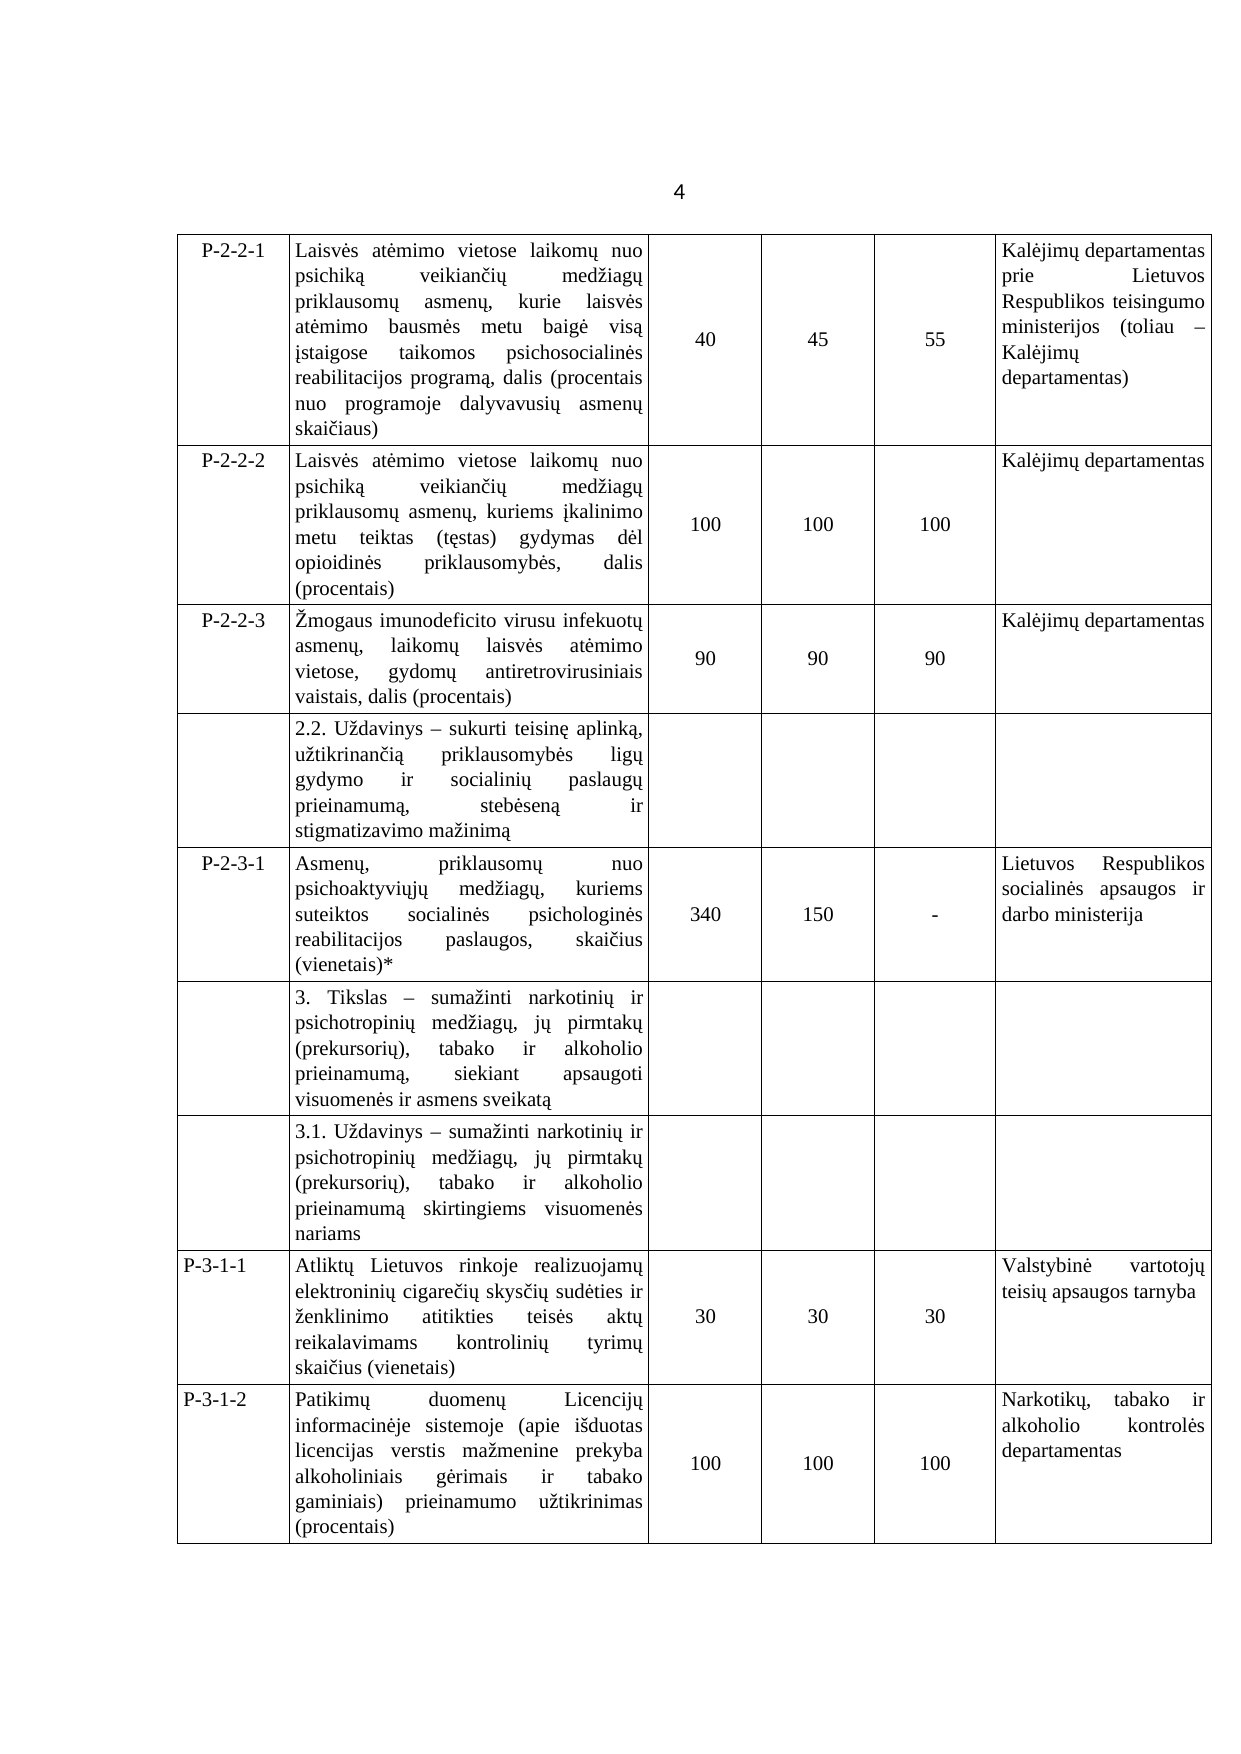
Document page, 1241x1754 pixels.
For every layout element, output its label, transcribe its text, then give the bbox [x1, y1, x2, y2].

table_cell [875, 714, 995, 847]
table_cell [762, 982, 874, 1115]
table_cell 150 [762, 848, 874, 981]
table_cell 90 [649, 605, 761, 712]
table_cell 340 [649, 848, 761, 981]
table_cell 3. Tikslas – sumažinti narkotinių ir psichotropinių medžiagų, jų pirmtakų (prekursorių), tabako ir alkoholio prieinamumą, siekiant apsaugoti visuomenės ir asmens sveikatą [290, 982, 648, 1115]
table_cell 55 [875, 235, 995, 444]
table_cell Kalėjimų departamentas prie Lietuvos Respublikos teisingumo ministerijos (toliau – Kalėjimų departamentas) [996, 235, 1211, 444]
table_cell Kalėjimų departamentas [996, 605, 1211, 712]
table_cell [649, 1116, 761, 1249]
table_cell [178, 714, 289, 847]
table_cell [875, 982, 995, 1115]
table_cell 45 [762, 235, 874, 444]
table_cell [178, 1116, 289, 1249]
table_cell P-2-2-1 [178, 235, 289, 444]
table_cell [762, 714, 874, 847]
table_cell 30 [762, 1251, 874, 1383]
table_cell Laisvės atėmimo vietose laikomų nuo psichiką veikiančių medžiagų priklausomų asmenų, kurie laisvės atėmimo bausmės metu baigė visą įstaigose taikomos psichosocialinės reabilitacijos programą, dalis (procentais nuo programoje dalyvavusių asmenų skaičiaus) [290, 235, 648, 444]
table_cell Žmogaus imunodeficito virusu infekuotų asmenų, laikomų laisvės atėmimo vietose, gydomų antiretrovirusiniais vaistais, dalis (procentais) [290, 605, 648, 712]
table_cell 40 [649, 235, 761, 444]
table_cell Lietuvos Respublikos socialinės apsaugos ir darbo ministerija [996, 848, 1211, 981]
table_cell P-2-2-2 [178, 446, 289, 604]
table_cell [762, 1116, 874, 1249]
table_cell 100 [875, 446, 995, 604]
table_cell 3.1. Uždavinys – sumažinti narkotinių ir psichotropinių medžiagų, jų pirmtakų (prekursorių), tabako ir alkoholio prieinamumą skirtingiems visuomenės nariams [290, 1116, 648, 1249]
table_cell [875, 1116, 995, 1249]
table_cell [996, 1116, 1211, 1249]
table_cell Asmenų, priklausomų nuo psichoaktyviųjų medžiagų, kuriems suteiktos socialinės psichologinės reabilitacijos paslaugos, skaičius (vienetais)* [290, 848, 648, 981]
table_cell Patikimų duomenų Licencijų informacinėje sistemoje (apie išduotas licencijas verstis mažmenine prekyba alkoholiniais gėrimais ir tabako gaminiais) prieinamumo užtikrinimas (procentais) [290, 1385, 648, 1543]
table_cell 90 [762, 605, 874, 712]
table_cell [649, 982, 761, 1115]
table_cell P-3-1-1 [178, 1251, 289, 1383]
table_cell 90 [875, 605, 995, 712]
table_cell 30 [875, 1251, 995, 1383]
table_cell 100 [762, 1385, 874, 1543]
table_cell - [875, 848, 995, 981]
table_cell 2.2. Uždavinys – sukurti teisinę aplinką, užtikrinančią priklausomybės ligų gydymo ir socialinių paslaugų prieinamumą, stebėseną ir stigmatizavimo mažinimą [290, 714, 648, 847]
table_cell Atliktų Lietuvos rinkoje realizuojamų elektroninių cigarečių skysčių sudėties ir ženklinimo atitikties teisės aktų reikalavimams kontrolinių tyrimų skaičius (vienetais) [290, 1251, 648, 1383]
table_cell Kalėjimų departamentas [996, 446, 1211, 604]
table_cell Valstybinė vartotojų teisių apsaugos tarnyba [996, 1251, 1211, 1383]
table_cell 100 [649, 446, 761, 604]
table_cell [996, 982, 1211, 1115]
table_cell P-3-1-2 [178, 1385, 289, 1543]
table_cell [996, 714, 1211, 847]
table_cell 100 [875, 1385, 995, 1543]
table_cell [649, 714, 761, 847]
table_cell 100 [762, 446, 874, 604]
table_cell 30 [649, 1251, 761, 1383]
table_cell Narkotikų, tabako ir alkoholio kontrolės departamentas [996, 1385, 1211, 1543]
table_cell [178, 982, 289, 1115]
table_cell P-2-2-3 [178, 605, 289, 712]
table_cell Laisvės atėmimo vietose laikomų nuo psichiką veikiančių medžiagų priklausomų asmenų, kuriems įkalinimo metu teiktas (tęstas) gydymas dėl opioidinės priklausomybės, dalis (procentais) [290, 446, 648, 604]
table_cell 100 [649, 1385, 761, 1543]
table_cell P-2-3-1 [178, 848, 289, 981]
